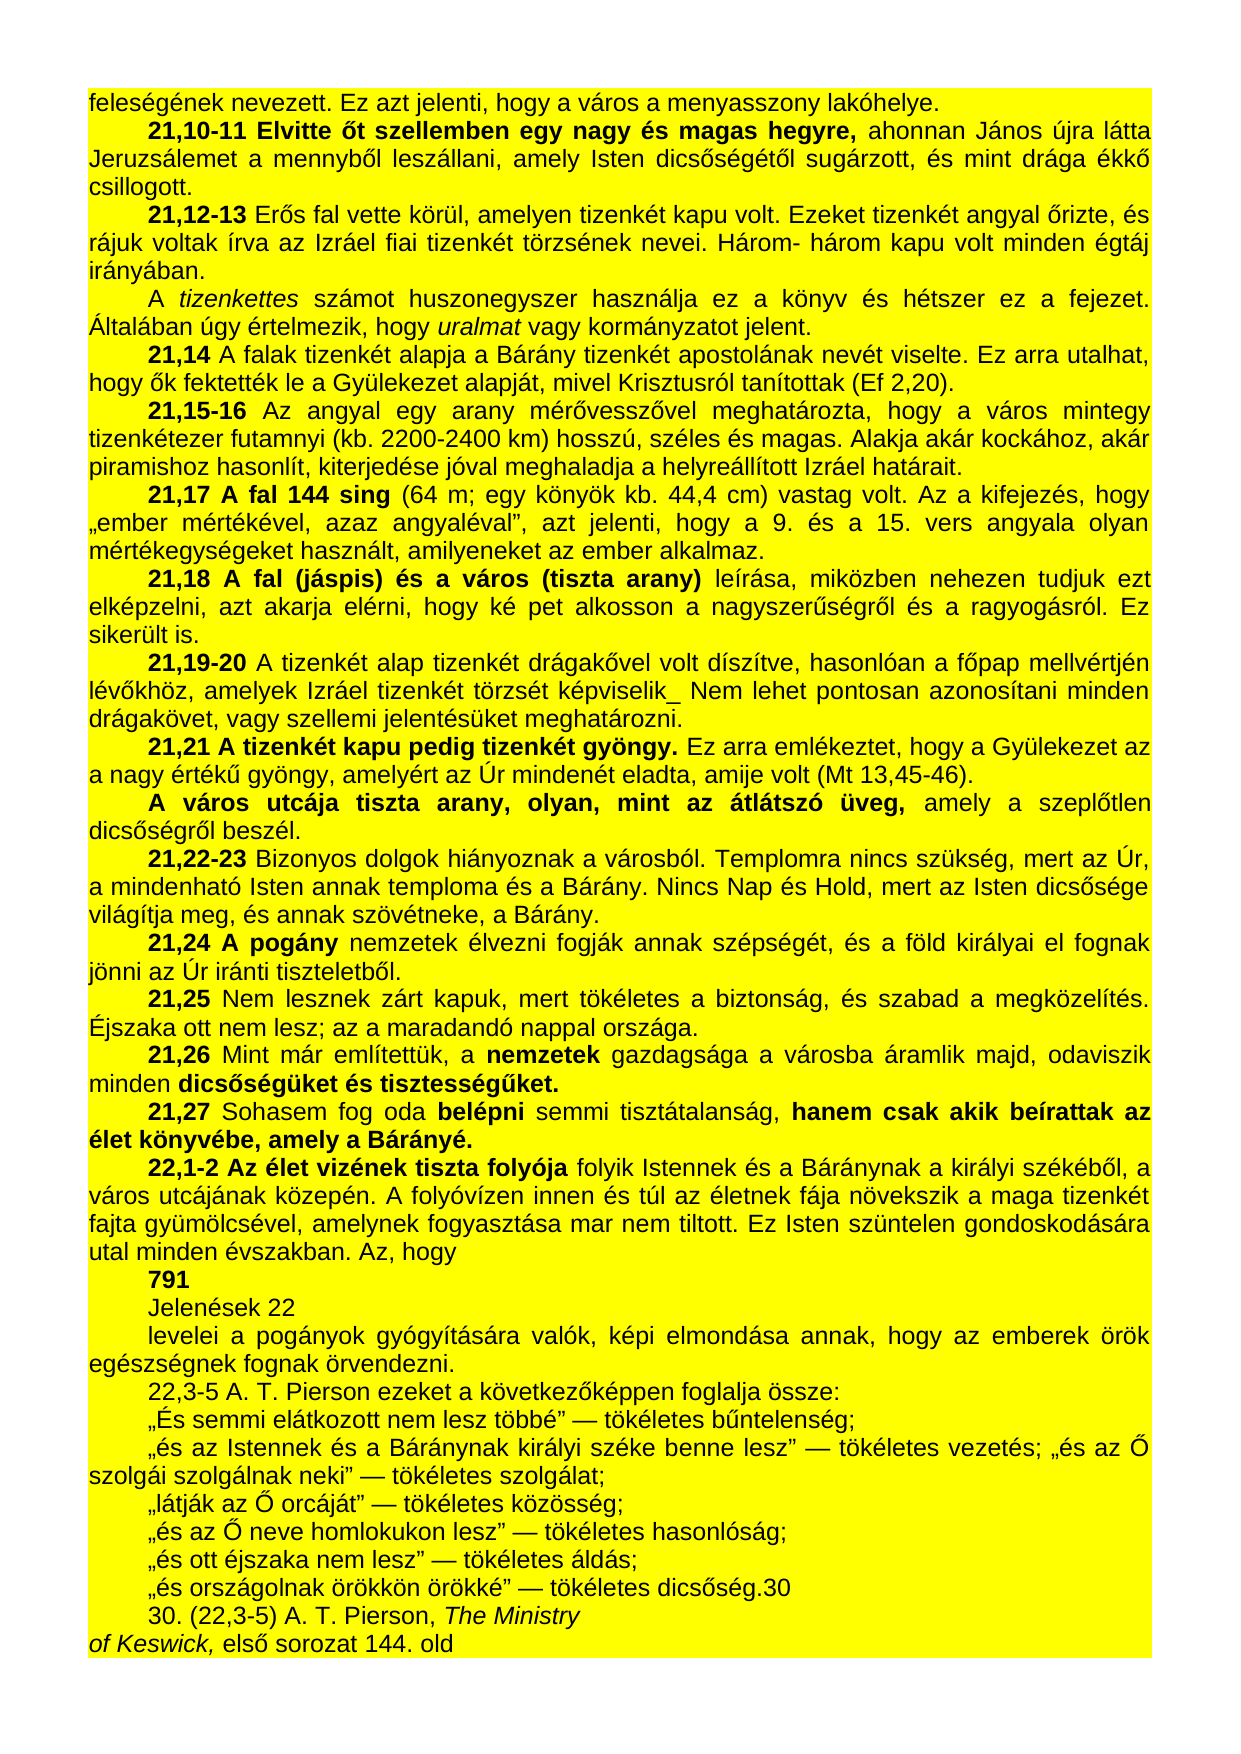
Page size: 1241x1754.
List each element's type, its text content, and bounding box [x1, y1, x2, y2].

text 21,25 Nem lesznek zárt kapuk, mert tökéletes a biztonság, és szabad a megközelítés. Éjszaka ott nem lesz; az a maradandó nappal országa. [88, 985, 1152, 1041]
text 21,18 A fal (jáspis) és a város (tiszta arany) leírása, miközben nehezen tudjuk ezt elképzelni, azt akarja elérni, hogy ké pet alkosson a nagyszerűségről és a ragyogásról. Ez sikerült is. [88, 565, 1152, 649]
text A város utcája tiszta arany, olyan, mint az átlátszó üveg, amely a szeplőtlen dicsőségről beszél. [88, 789, 1152, 845]
text feleségének nevezett. Ez azt jelenti, hogy a város a menyasszony lakóhelye. [88, 88, 1152, 117]
text 21,27 Sohasem fog oda belépni semmi tisztátalanság, hanem csak akik beírattak az élet könyvébe, amely a Bárányé. [88, 1097, 1152, 1153]
text 21,14 A falak tizenkét alapja a Bárány tizenkét apostolának nevét viselte. Ez arra utalhat, hogy ők fektették le a Gyülekezet alapját, mivel Krisztusról tanítottak (Ef 2,20). [88, 341, 1152, 397]
text „és ott éjszaka nem lesz” — tökéletes áldás; [88, 1546, 1152, 1574]
text 791 [88, 1265, 1152, 1293]
text „és az Istennek és a Báránynak királyi széke benne lesz” — tökéletes vezetés; „és az Ő szolgái szolgálnak neki” — tökéletes szolgálat; [88, 1433, 1152, 1489]
text 21,17 A fal 144 sing (64 m; egy könyök kb. 44,4 cm) vastag volt. Az a kifejezés, hogy „ember mértékével, azaz angyaléval”, azt jelenti, hogy a 9. és a 15. vers angyala olyan mértékegységeket használt, amilyeneket az ember alkalmaz. [88, 481, 1152, 565]
text „és országolnak örökkön örökké” — tökéletes dicsőség.30 [88, 1574, 1152, 1602]
text „és az Ő neve homlokukon lesz” — tökéletes hasonlóság; [88, 1518, 1152, 1546]
text 22,3-5 A. T. Pierson ezeket a következőképpen foglalja össze: [88, 1377, 1152, 1406]
text 21,12-13 Erős fal vette körül, amelyen tizenkét kapu volt. Ezeket tizenkét angyal őrizte, és rájuk voltak írva az Izráel fiai tizenkét törzsének nevei. Három- három kapu volt minden égtáj irányában. [88, 201, 1152, 285]
text 30. (22,3-5) A. T. Pierson, The Ministry of Keswick, első sorozat 144. old [88, 1602, 1152, 1658]
text 22,1-2 Az élet vizének tiszta folyója folyik Istennek és a Báránynak a királyi székéből, a város utcájának közepén. A folyóvízen innen és túl az életnek fája növekszik a maga tizenkét fajta gyümölcsével, amelynek fogyasztása mar nem tiltott. Ez Isten szüntelen gondoskodására utal minden évszakban. Az, hogy [88, 1153, 1152, 1265]
text „látják az Ő orcáját” — tökéletes közösség; [88, 1489, 1152, 1518]
text levelei a pogányok gyógyítására valók, képi elmondása annak, hogy az emberek örök egészségnek fognak örvendezni. [88, 1321, 1152, 1377]
text 21,10-11 Elvitte őt szellemben egy nagy és magas hegyre, ahonnan János újra látta Jeruzsálemet a mennyből leszállani, amely Isten dicsőségétől sugárzott, és mint drága ékkő csillogott. [88, 117, 1152, 201]
text A tizenkettes számot huszonegyszer használja ez a könyv és hétszer ez a fejezet. Általában úgy értelmezik, hogy uralmat vagy kormányzatot jelent. [88, 285, 1152, 341]
text 21,21 A tizenkét kapu pedig tizenkét gyöngy. Ez arra emlékeztet, hogy a Gyülekezet az a nagy értékű gyöngy, amelyért az Úr mindenét eladta, amije volt (Mt 13,45-46). [88, 733, 1152, 789]
text 21,15-16 Az angyal egy arany mérővesszővel meghatározta, hogy a város mintegy tizenkétezer futamnyi (kb. 2200-2400 km) hosszú, széles és magas. Alakja akár kockához, akár piramishoz hasonlít, kiterjedése jóval meghaladja a helyreállított Izráel határait. [88, 397, 1152, 481]
text „És semmi elátkozott nem lesz többé” — tökéletes bűntelenség; [88, 1406, 1152, 1433]
text 21,26 Mint már említettük, a nemzetek gazdagsága a városba áramlik majd, odaviszik minden dicsőségüket és tisztességűket. [88, 1041, 1152, 1097]
text 21,19-20 A tizenkét alap tizenkét drágakővel volt díszítve, hasonlóan a főpap mellvértjén lévőkhöz, amelyek Izráel tizenkét törzsét képviselik_ Nem lehet pontosan azonosítani minden drágakövet, vagy szellemi jelentésüket meghatározni. [88, 649, 1152, 733]
text Jelenések 22 [88, 1293, 1152, 1321]
text 21,24 A pogány nemzetek élvezni fogják annak szépségét, és a föld királyai el fognak jönni az Úr iránti tiszteletből. [88, 929, 1152, 985]
text 21,22-23 Bizonyos dolgok hiányoznak a városból. Templomra nincs szükség, mert az Úr, a mindenható Isten annak temploma és a Bárány. Nincs Nap és Hold, mert az Isten dicsősége világítja meg, és annak szövétneke, a Bárány. [88, 845, 1152, 929]
